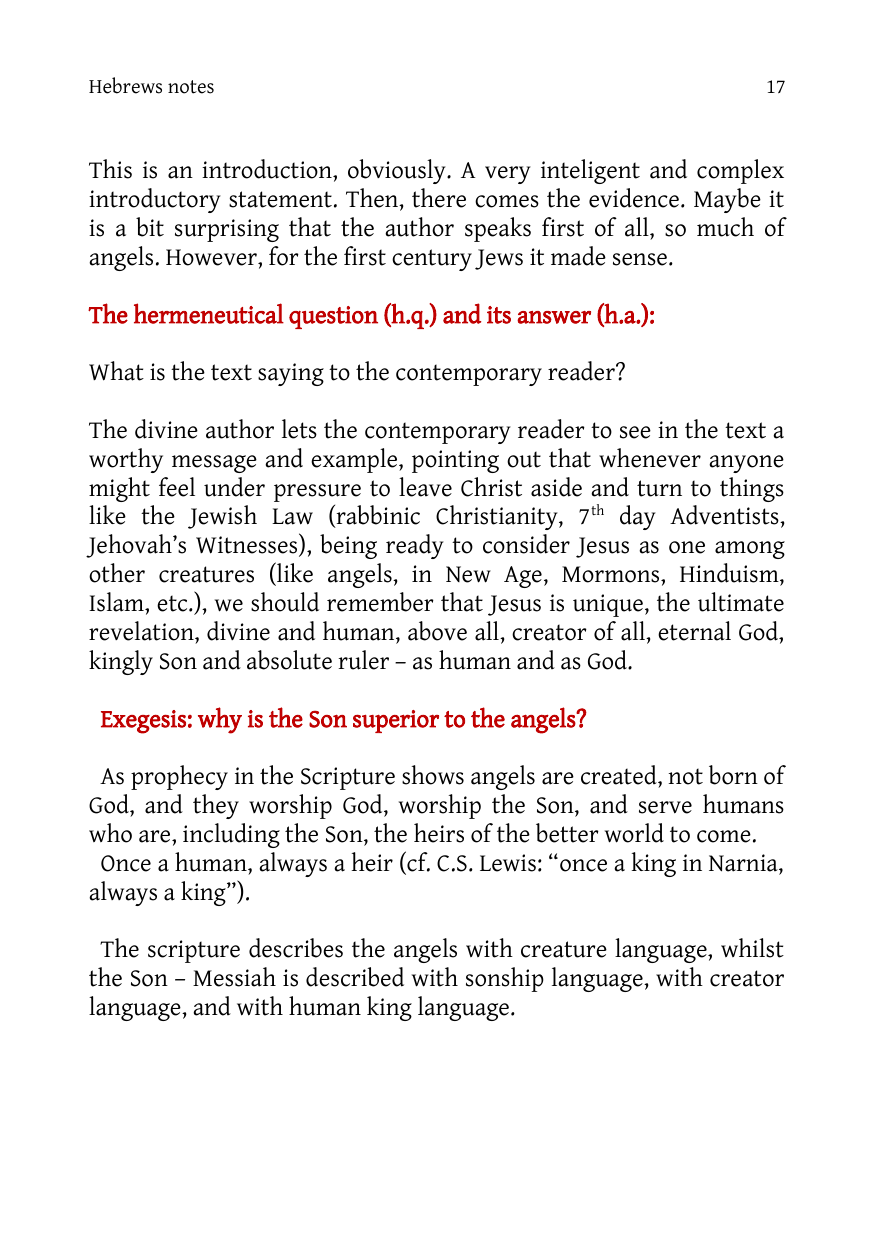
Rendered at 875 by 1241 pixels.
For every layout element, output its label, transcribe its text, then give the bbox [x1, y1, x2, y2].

text This is an introduction, obviously. A very inteligent and complex introductory statement. Then, there comes the evidence. Maybe it is a bit surprising that the author speaks first of all, so much of angels. However, for the first century Jews it made sense. [89, 157, 785, 272]
text Exegesis: why is the Son superior to the angels? [89, 705, 785, 734]
text Once a human, always a heir (cf. C.S. Lewis: “once a king in Narnia, always a king”). [89, 849, 785, 907]
text The divine author lets the contemporary reader to see in the text a worthy message and example, pointing out that whenever anyone might feel under pressure to leave Christ aside and turn to things like the Jewish Law (rabbinic Christianity, 7th day Adventists, Jehovah’s Witnesses), being ready to consider Jesus as one among other creatures (like angels, in New Age, Mormons, Hinduism, Islam, etc.), we should remember that Jesus is unique, the ultimate revelation, divine and human, above all, creator of all, eternal God, kingly Son and absolute ruler – as human and as God. [89, 416, 785, 676]
text The scripture describes the angels with creature language, whilst the Son – Messiah is described with sonship language, with creator language, and with human king language. [89, 936, 785, 1022]
text The hermeneutical question (h.q.) and its answer (h.a.): [89, 301, 785, 330]
text What is the text saying to the contemporary reader? [89, 358, 785, 387]
text As prophecy in the Scripture shows angels are created, not born of God, and they worship God, worship the Son, and serve humans who are, including the Son, the heirs of the better world to come. [89, 762, 785, 849]
